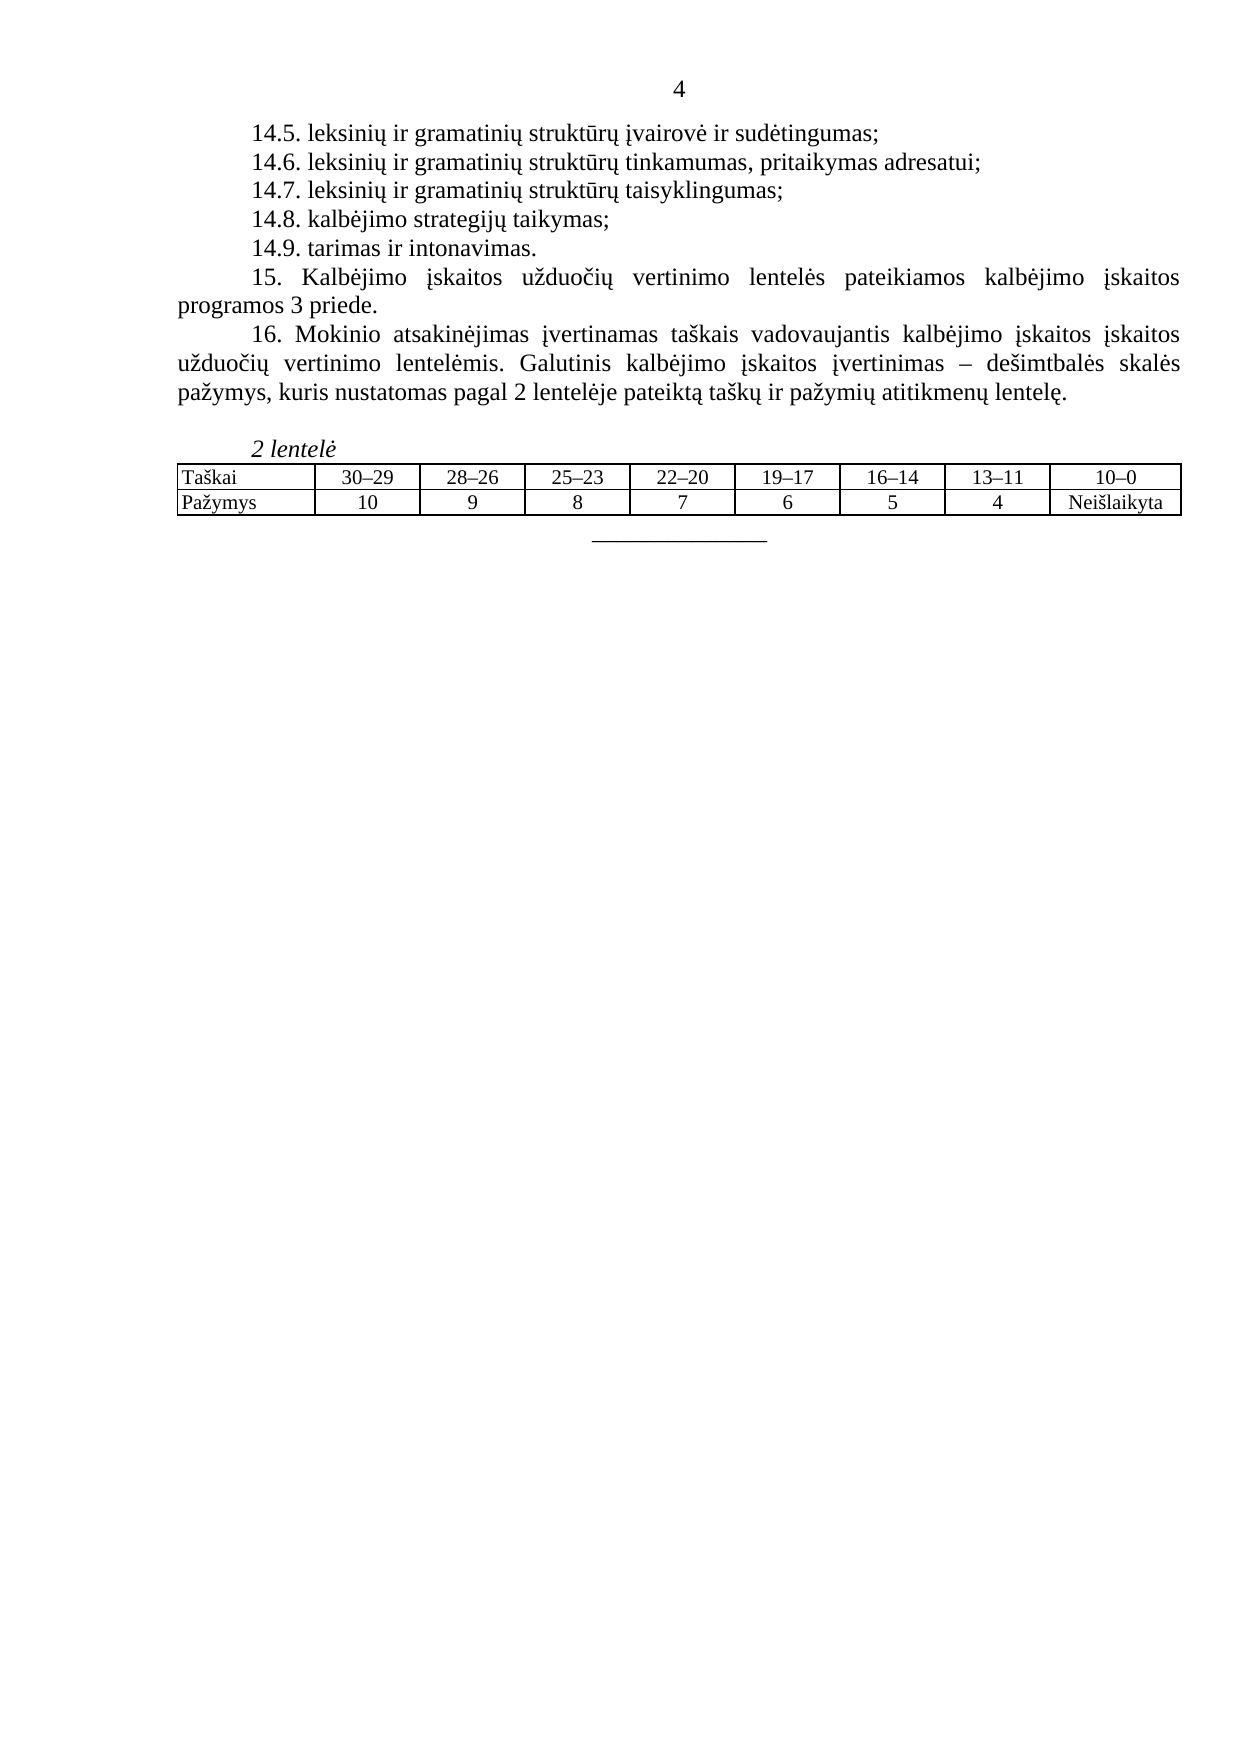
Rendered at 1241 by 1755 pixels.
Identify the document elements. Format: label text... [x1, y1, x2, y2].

text 14.7. leksinių ir gramatinių struktūrų taisyklingumas; [177, 176, 1181, 204]
text ______________ [177, 516, 1181, 545]
text 15. Kalbėjimo įskaitos užduočių vertinimo lentelės pateikiamos kalbėjimo įskaitos programos 3 priede. [177, 262, 1181, 319]
text 14.8. kalbėjimo strategijų taikymas; [177, 204, 1181, 233]
text 14.6. leksinių ir gramatinių struktūrų tinkamumas, pritaikymas adresatui; [177, 147, 1181, 176]
text 2 lentelė [177, 434, 1181, 463]
text 14.9. tarimas ir intonavimas. [177, 233, 1181, 262]
text 16. Mokinio atsakinėjimas įvertinamas taškais vadovaujantis kalbėjimo įskaitos įskaitos užduočių vertinimo lentelėmis. Galutinis kalbėjimo įskaitos įvertinimas – dešimtbalės skalės pažymys, kuris nustatomas pagal 2 lentelėje pateiktą taškų ir pažymių atitikmenų lentelę. [177, 319, 1181, 406]
text 14.5. leksinių ir gramatinių struktūrų įvairovė ir sudėtingumas; [177, 118, 1181, 147]
